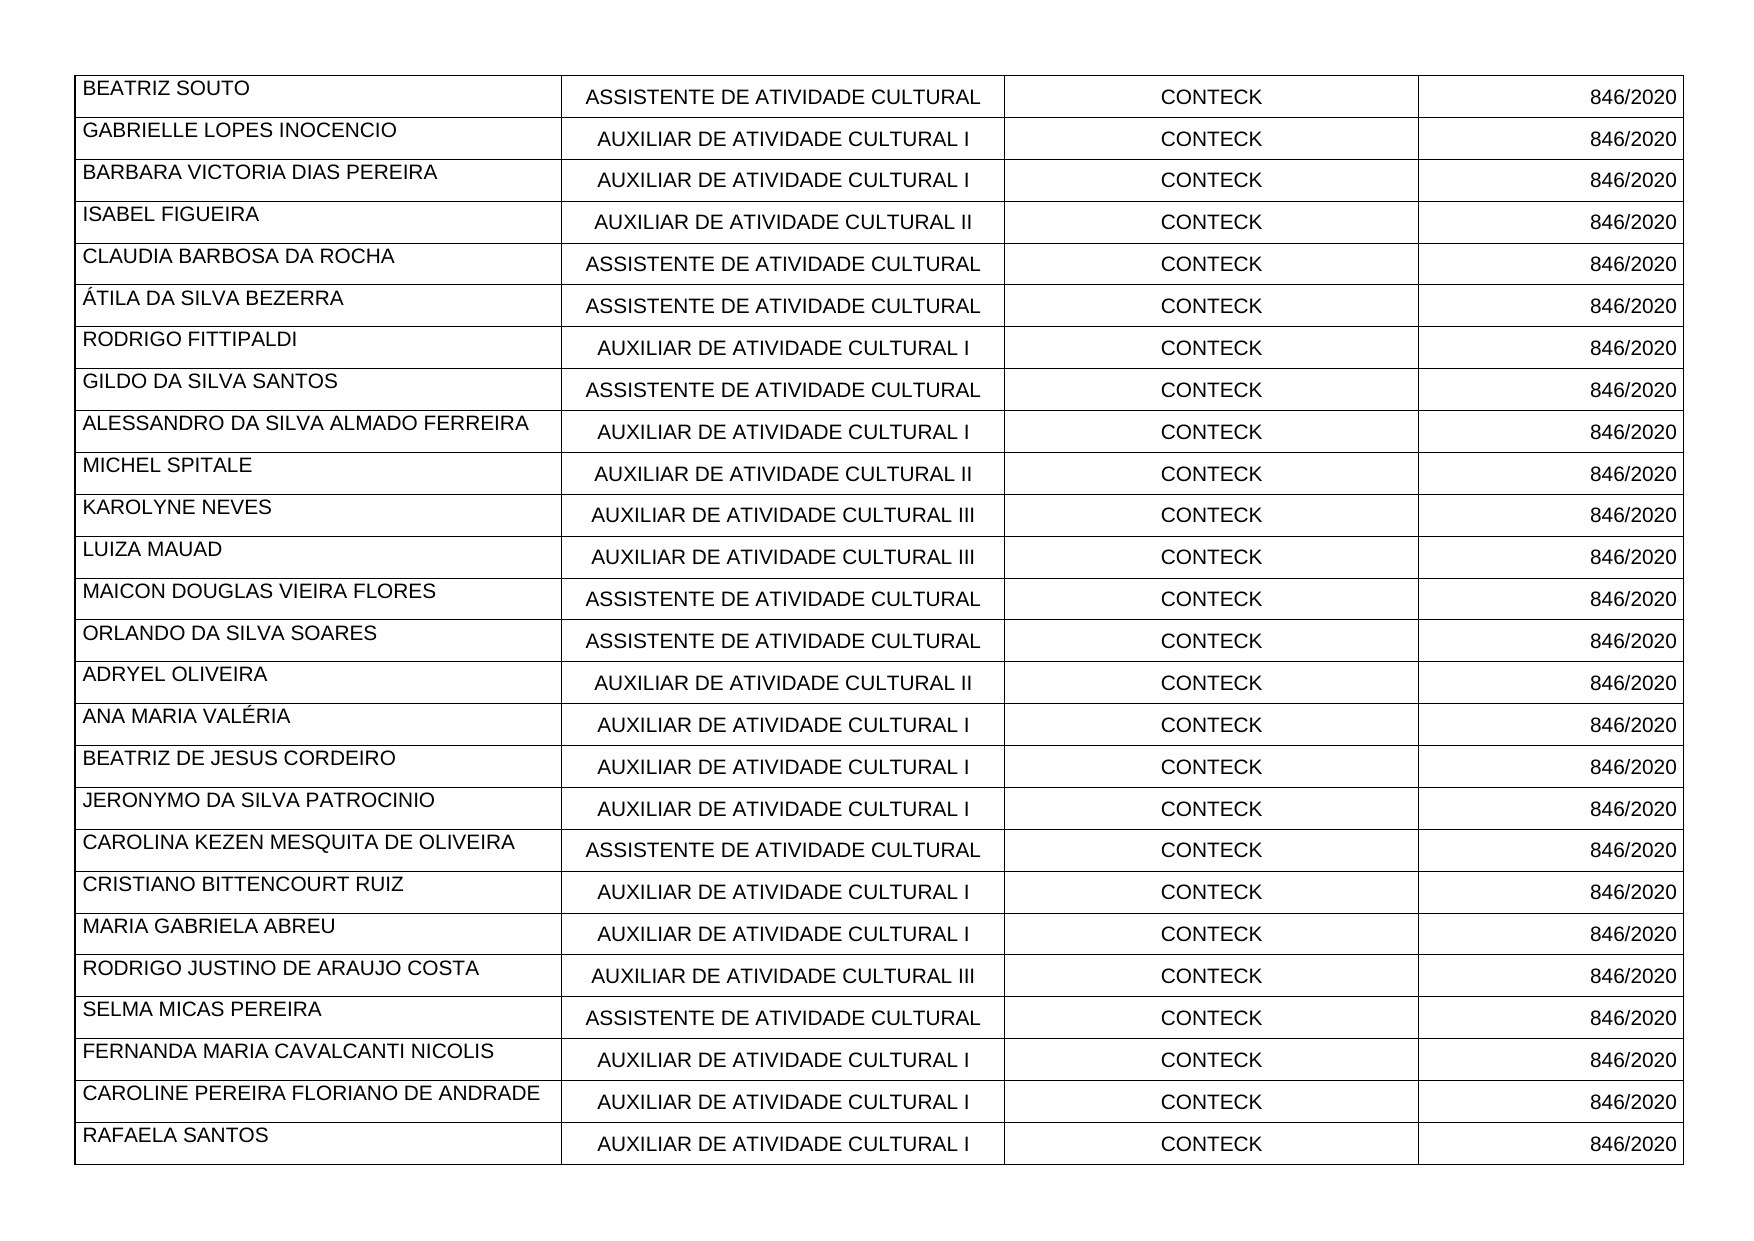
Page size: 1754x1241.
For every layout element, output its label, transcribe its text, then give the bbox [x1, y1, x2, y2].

table_cell CONTECK [1005, 788, 1418, 829]
table_cell ASSISTENTE DE ATIVIDADE CULTURAL [562, 285, 1004, 326]
table_cell MAICON DOUGLAS VIEIRA FLORES [76, 579, 561, 619]
table_cell ÁTILA DA SILVA BEZERRA [76, 285, 561, 326]
table_cell CONTECK [1005, 1039, 1418, 1080]
table_cell CONTECK [1005, 704, 1418, 745]
table_cell CONTECK [1005, 997, 1418, 1038]
table_cell ANA MARIA VALÉRIA [76, 704, 561, 745]
table_cell 846/2020 [1419, 202, 1683, 242]
table_cell AUXILIAR DE ATIVIDADE CULTURAL I [562, 1081, 1004, 1122]
table_cell AUXILIAR DE ATIVIDADE CULTURAL I [562, 1039, 1004, 1080]
table_cell AUXILIAR DE ATIVIDADE CULTURAL II [562, 662, 1004, 703]
table_cell CONTECK [1005, 537, 1418, 577]
table_cell ASSISTENTE DE ATIVIDADE CULTURAL [562, 620, 1004, 661]
table_cell CONTECK [1005, 76, 1418, 117]
table_cell CONTECK [1005, 914, 1418, 954]
table_cell AUXILIAR DE ATIVIDADE CULTURAL I [562, 160, 1004, 201]
table_cell BEATRIZ DE JESUS CORDEIRO [76, 746, 561, 787]
table_cell 846/2020 [1419, 537, 1683, 577]
table_cell RODRIGO JUSTINO DE ARAUJO COSTA [76, 955, 561, 996]
table_cell CONTECK [1005, 285, 1418, 326]
table_cell 846/2020 [1419, 76, 1683, 117]
table_cell AUXILIAR DE ATIVIDADE CULTURAL III [562, 955, 1004, 996]
table_cell CRISTIANO BITTENCOURT RUIZ [76, 872, 561, 912]
table_cell CONTECK [1005, 1123, 1418, 1164]
table_cell 846/2020 [1419, 160, 1683, 201]
table_cell ASSISTENTE DE ATIVIDADE CULTURAL [562, 369, 1004, 410]
table_cell RAFAELA SANTOS [76, 1123, 561, 1164]
table_cell ASSISTENTE DE ATIVIDADE CULTURAL [562, 997, 1004, 1038]
table_cell CONTECK [1005, 244, 1418, 284]
table_cell ASSISTENTE DE ATIVIDADE CULTURAL [562, 76, 1004, 117]
table_cell CONTECK [1005, 955, 1418, 996]
table_cell KAROLYNE NEVES [76, 495, 561, 536]
table_cell AUXILIAR DE ATIVIDADE CULTURAL I [562, 118, 1004, 159]
table_cell 846/2020 [1419, 662, 1683, 703]
table_cell AUXILIAR DE ATIVIDADE CULTURAL I [562, 746, 1004, 787]
table_cell 846/2020 [1419, 872, 1683, 912]
table_cell 846/2020 [1419, 285, 1683, 326]
table_cell RODRIGO FITTIPALDI [76, 327, 561, 368]
table_cell CAROLINA KEZEN MESQUITA DE OLIVEIRA [76, 830, 561, 871]
table_cell 846/2020 [1419, 411, 1683, 452]
table_cell AUXILIAR DE ATIVIDADE CULTURAL I [562, 704, 1004, 745]
table_cell 846/2020 [1419, 1039, 1683, 1080]
table_cell 846/2020 [1419, 1081, 1683, 1122]
table_cell CONTECK [1005, 746, 1418, 787]
table_cell 846/2020 [1419, 620, 1683, 661]
table_cell CONTECK [1005, 620, 1418, 661]
table_cell 846/2020 [1419, 997, 1683, 1038]
table_cell ASSISTENTE DE ATIVIDADE CULTURAL [562, 579, 1004, 619]
table_cell CONTECK [1005, 118, 1418, 159]
table_cell GABRIELLE LOPES INOCENCIO [76, 118, 561, 159]
table_cell 846/2020 [1419, 369, 1683, 410]
table_cell CONTECK [1005, 327, 1418, 368]
table_cell 846/2020 [1419, 244, 1683, 284]
table_cell 846/2020 [1419, 955, 1683, 996]
table_cell CAROLINE PEREIRA FLORIANO DE ANDRADE [76, 1081, 561, 1122]
table_cell 846/2020 [1419, 746, 1683, 787]
table_cell ADRYEL OLIVEIRA [76, 662, 561, 703]
table_cell CLAUDIA BARBOSA DA ROCHA [76, 244, 561, 284]
table_cell MARIA GABRIELA ABREU [76, 914, 561, 954]
table_cell CONTECK [1005, 579, 1418, 619]
table_cell AUXILIAR DE ATIVIDADE CULTURAL I [562, 411, 1004, 452]
table_cell AUXILIAR DE ATIVIDADE CULTURAL I [562, 914, 1004, 954]
table_cell 846/2020 [1419, 495, 1683, 536]
table_cell AUXILIAR DE ATIVIDADE CULTURAL II [562, 202, 1004, 242]
table_cell CONTECK [1005, 369, 1418, 410]
table_cell AUXILIAR DE ATIVIDADE CULTURAL III [562, 537, 1004, 577]
table_cell ALESSANDRO DA SILVA ALMADO FERREIRA [76, 411, 561, 452]
table_cell ASSISTENTE DE ATIVIDADE CULTURAL [562, 830, 1004, 871]
table_cell CONTECK [1005, 662, 1418, 703]
table_cell GILDO DA SILVA SANTOS [76, 369, 561, 410]
table_cell AUXILIAR DE ATIVIDADE CULTURAL I [562, 327, 1004, 368]
table_cell 846/2020 [1419, 788, 1683, 829]
table_cell SELMA MICAS PEREIRA [76, 997, 561, 1038]
table_cell CONTECK [1005, 411, 1418, 452]
table_cell AUXILIAR DE ATIVIDADE CULTURAL III [562, 495, 1004, 536]
table_cell ISABEL FIGUEIRA [76, 202, 561, 242]
table_cell CONTECK [1005, 830, 1418, 871]
table_cell 846/2020 [1419, 453, 1683, 494]
table_cell 846/2020 [1419, 1123, 1683, 1164]
table_cell ORLANDO DA SILVA SOARES [76, 620, 561, 661]
table_cell 846/2020 [1419, 118, 1683, 159]
table_cell 846/2020 [1419, 914, 1683, 954]
table_cell CONTECK [1005, 872, 1418, 912]
table_cell BEATRIZ SOUTO [76, 76, 561, 117]
table_cell 846/2020 [1419, 704, 1683, 745]
table_cell 846/2020 [1419, 327, 1683, 368]
table_cell LUIZA MAUAD [76, 537, 561, 577]
table_cell CONTECK [1005, 202, 1418, 242]
table_cell CONTECK [1005, 160, 1418, 201]
table_cell AUXILIAR DE ATIVIDADE CULTURAL I [562, 1123, 1004, 1164]
table_cell BARBARA VICTORIA DIAS PEREIRA [76, 160, 561, 201]
table_cell 846/2020 [1419, 830, 1683, 871]
table_cell MICHEL SPITALE [76, 453, 561, 494]
table_cell AUXILIAR DE ATIVIDADE CULTURAL I [562, 788, 1004, 829]
table_cell 846/2020 [1419, 579, 1683, 619]
table_cell AUXILIAR DE ATIVIDADE CULTURAL II [562, 453, 1004, 494]
table_cell AUXILIAR DE ATIVIDADE CULTURAL I [562, 872, 1004, 912]
table_cell JERONYMO DA SILVA PATROCINIO [76, 788, 561, 829]
table_cell CONTECK [1005, 1081, 1418, 1122]
table_cell FERNANDA MARIA CAVALCANTI NICOLIS [76, 1039, 561, 1080]
table_cell ASSISTENTE DE ATIVIDADE CULTURAL [562, 244, 1004, 284]
table_cell CONTECK [1005, 453, 1418, 494]
table_cell CONTECK [1005, 495, 1418, 536]
